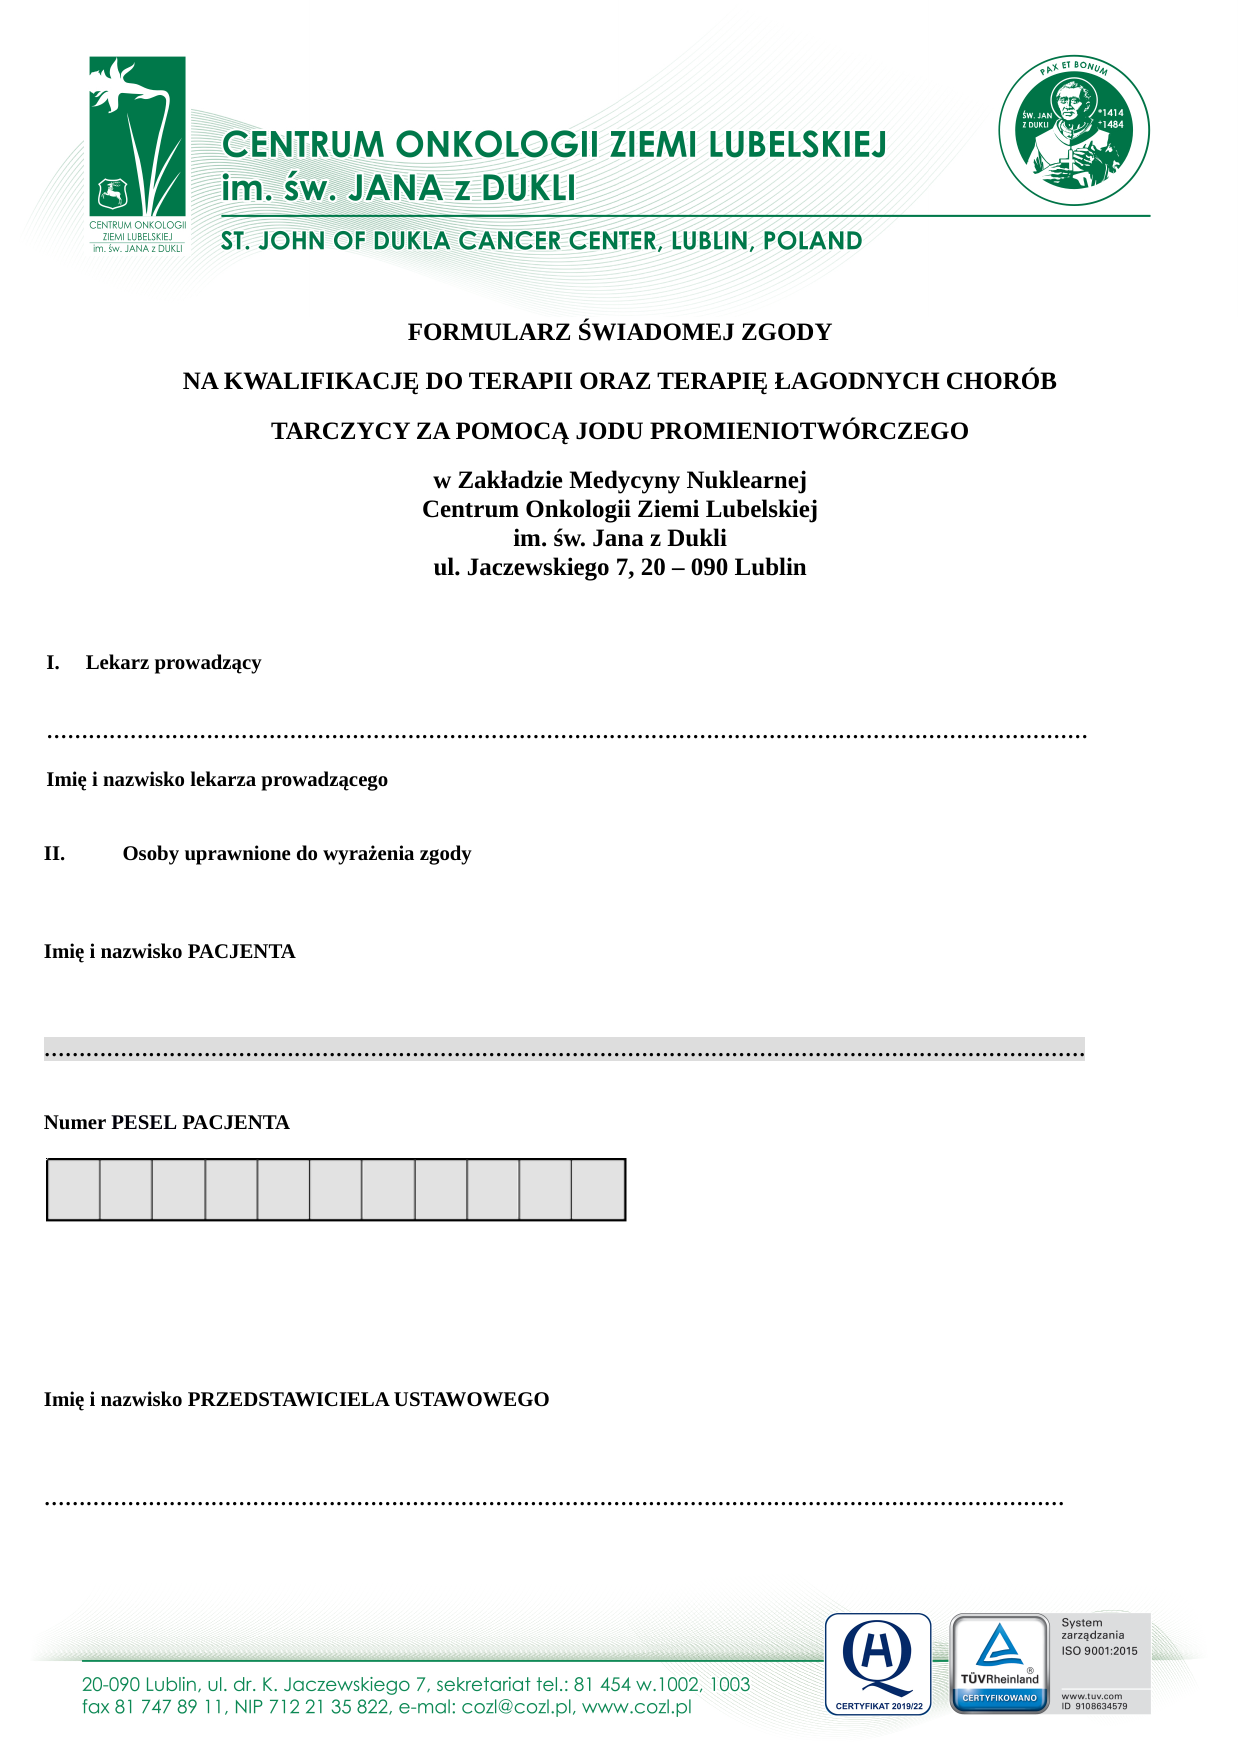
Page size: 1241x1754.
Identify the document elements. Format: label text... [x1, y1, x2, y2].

text w Zakładzie Medycyny Nuklearnej Centrum Onkologii Ziemi Lubelskiej [148, 465, 1092, 523]
text im. św. Jana z Dukli ul. Jaczewskiego 7, 20 – 090 Lublin [148, 523, 1092, 580]
table_header I. Lekarz prowadzący …………………………………………………………………………………………………………………………………… Imię i nazwisko lekarza prowadzącego [33, 650, 1208, 815]
text NA KWALIFIKACJĘ DO TERAPII ORAZ TERAPIĘ ŁAGODNYCH CHORÓB [148, 366, 1092, 395]
table_cell II. Osoby uprawnione do wyrażenia zgody Imię i nazwisko PACJENTA …………………………………………………………………………………………………………………………………… Numer PESEL PACJENTA Imię i nazwisko PRZEDSTAWICIELA USTAWOWEGO ………………………………………………………………………………………………………………………………… [33, 815, 1208, 1558]
text TARCZYCY ZA POMOCĄ JODU PROMIENIOTWÓRCZEGO [148, 416, 1092, 444]
text FORMULARZ ŚWIADOMEJ ZGODY [148, 317, 1092, 345]
